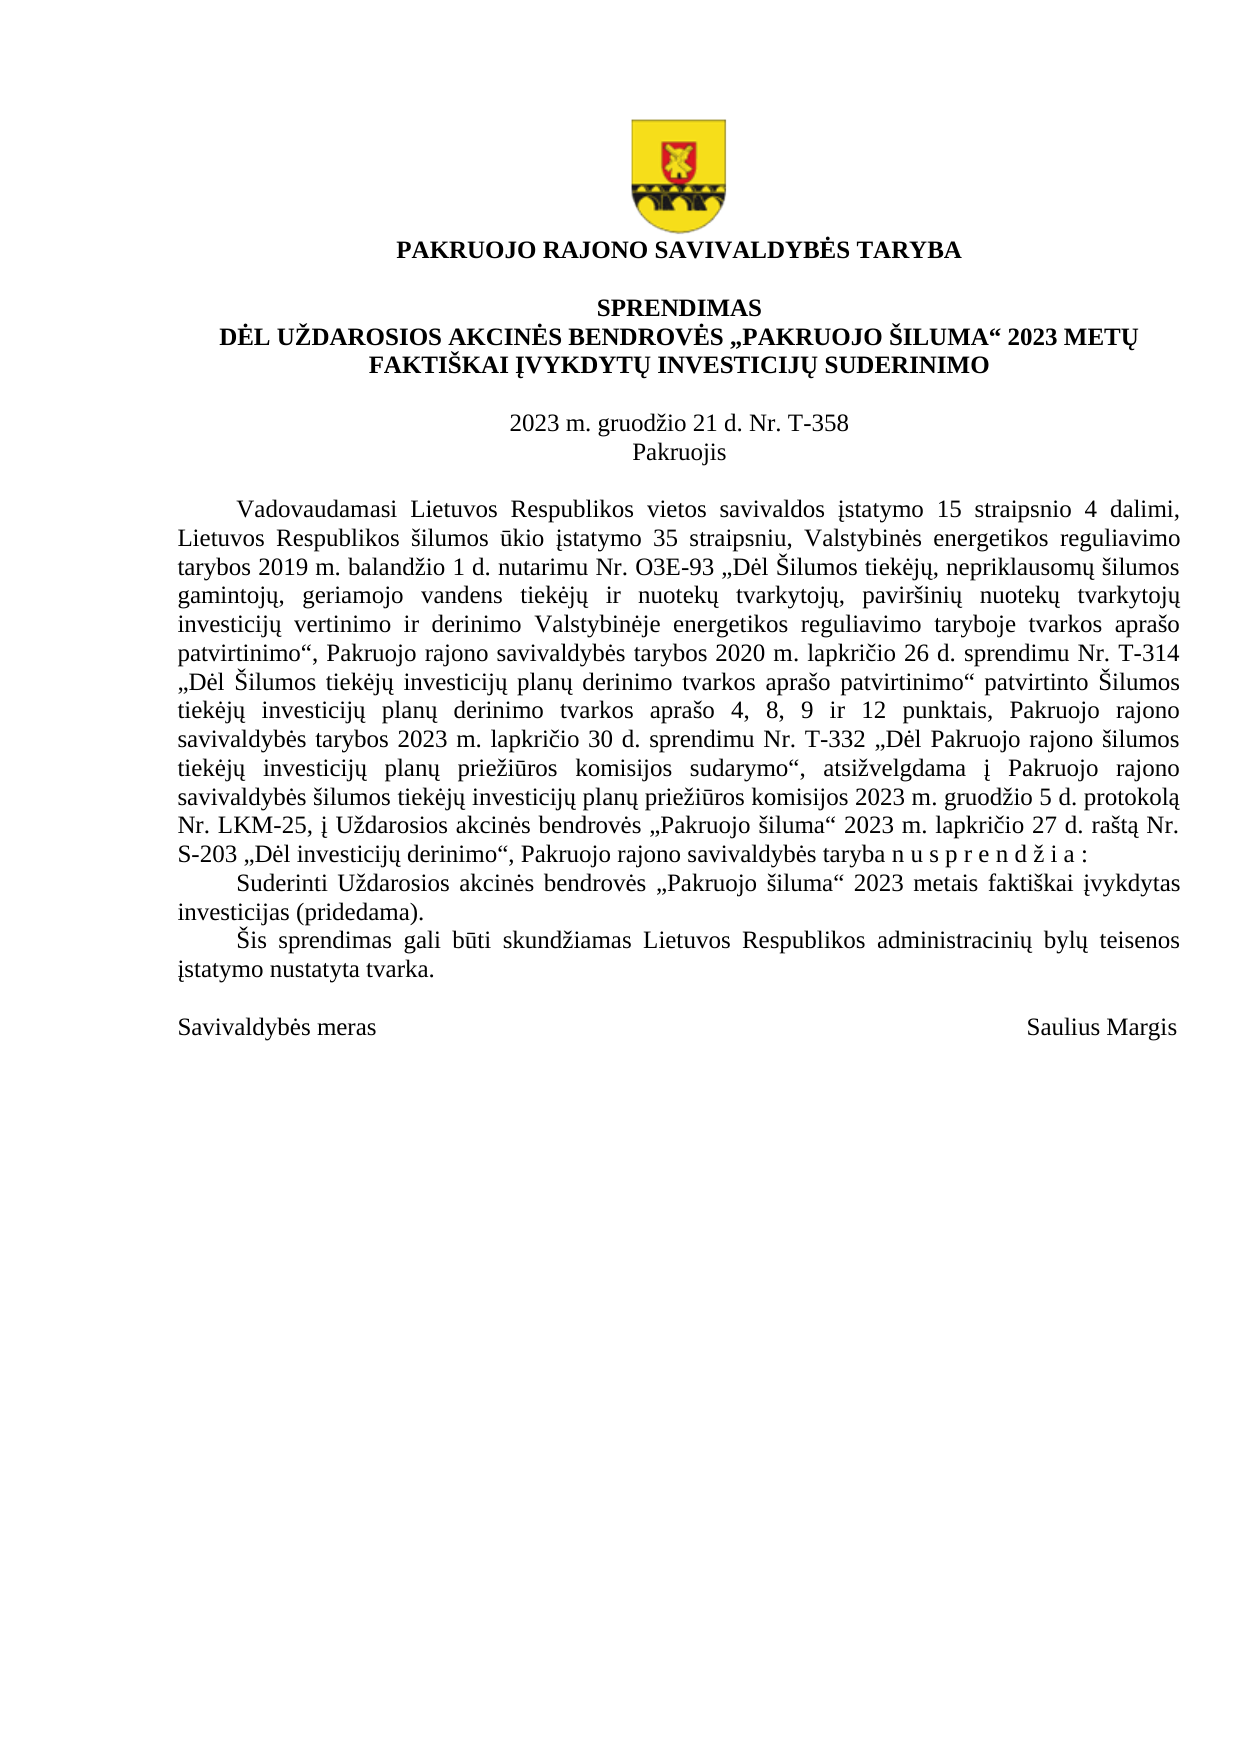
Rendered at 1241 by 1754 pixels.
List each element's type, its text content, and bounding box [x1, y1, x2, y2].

text Savivaldybės meras Saulius Margis [177, 1012, 1181, 1041]
text Šis sprendimas gali būti skundžiamas Lietuvos Respublikos administracinių bylų teisenos įstatymo nustatyta tvarka. [177, 926, 1181, 983]
text Suderinti Uždarosios akcinės bendrovės „Pakruojo šiluma“ 2023 metais faktiškai įvykdytas investicijas (pridedama). [177, 868, 1181, 926]
text DĖL UŽDAROSIOS AKCINĖS BENDROVĖS „PAKRUOJO ŠILUMA“ 2023 METŲ FAKTIŠKAI ĮVYKDYTŲ INVESTICIJŲ SUDERINIMO [177, 322, 1181, 379]
text PAKRUOJO RAJONO SAVIVALDYBĖS TARYBA [177, 236, 1181, 264]
subtitle SPRENDIMAS [177, 293, 1181, 322]
text Pakruojis [177, 437, 1181, 466]
text 2023 m. gruodžio 21 d. Nr. T-358 [177, 408, 1181, 437]
text Vadovaudamasi Lietuvos Respublikos vietos savivaldos įstatymo 15 straipsnio 4 dalimi, Lietuvos Respublikos šilumos ūkio įstatymo 35 straipsniu, Valstybinės energetikos reguliavimo tarybos 2019 m. balandžio 1 d. nutarimu Nr. O3E-93 „Dėl Šilumos tiekėjų, nepriklausomų šilumos gamintojų, geriamojo vandens tiekėjų ir nuotekų tvarkytojų, paviršinių nuotekų tvarkytojų investicijų vertinimo ir derinimo Valstybinėje energetikos reguliavimo taryboje tvarkos aprašo patvirtinimo“, Pakruojo rajono savivaldybės tarybos 2020 m. lapkričio 26 d. sprendimu Nr. T-314 „Dėl Šilumos tiekėjų investicijų planų derinimo tvarkos aprašo patvirtinimo“ patvirtinto Šilumos tiekėjų investicijų planų derinimo tvarkos aprašo 4, 8, 9 ir 12 punktais, Pakruojo rajono savivaldybės tarybos 2023 m. lapkričio 30 d. sprendimu Nr. T-332 „Dėl Pakruojo rajono šilumos tiekėjų investicijų planų priežiūros komisijos sudarymo“, atsižvelgdama į Pakruojo rajono savivaldybės šilumos tiekėjų investicijų planų priežiūros komisijos 2023 m. gruodžio 5 d. protokolą Nr. LKM-25, į Uždarosios akcinės bendrovės „Pakruojo šiluma“ 2023 m. lapkričio 27 d. raštą Nr. S-203 „Dėl investicijų derinimo“, Pakruojo rajono savivaldybės taryba nusprendžia: [177, 494, 1181, 868]
